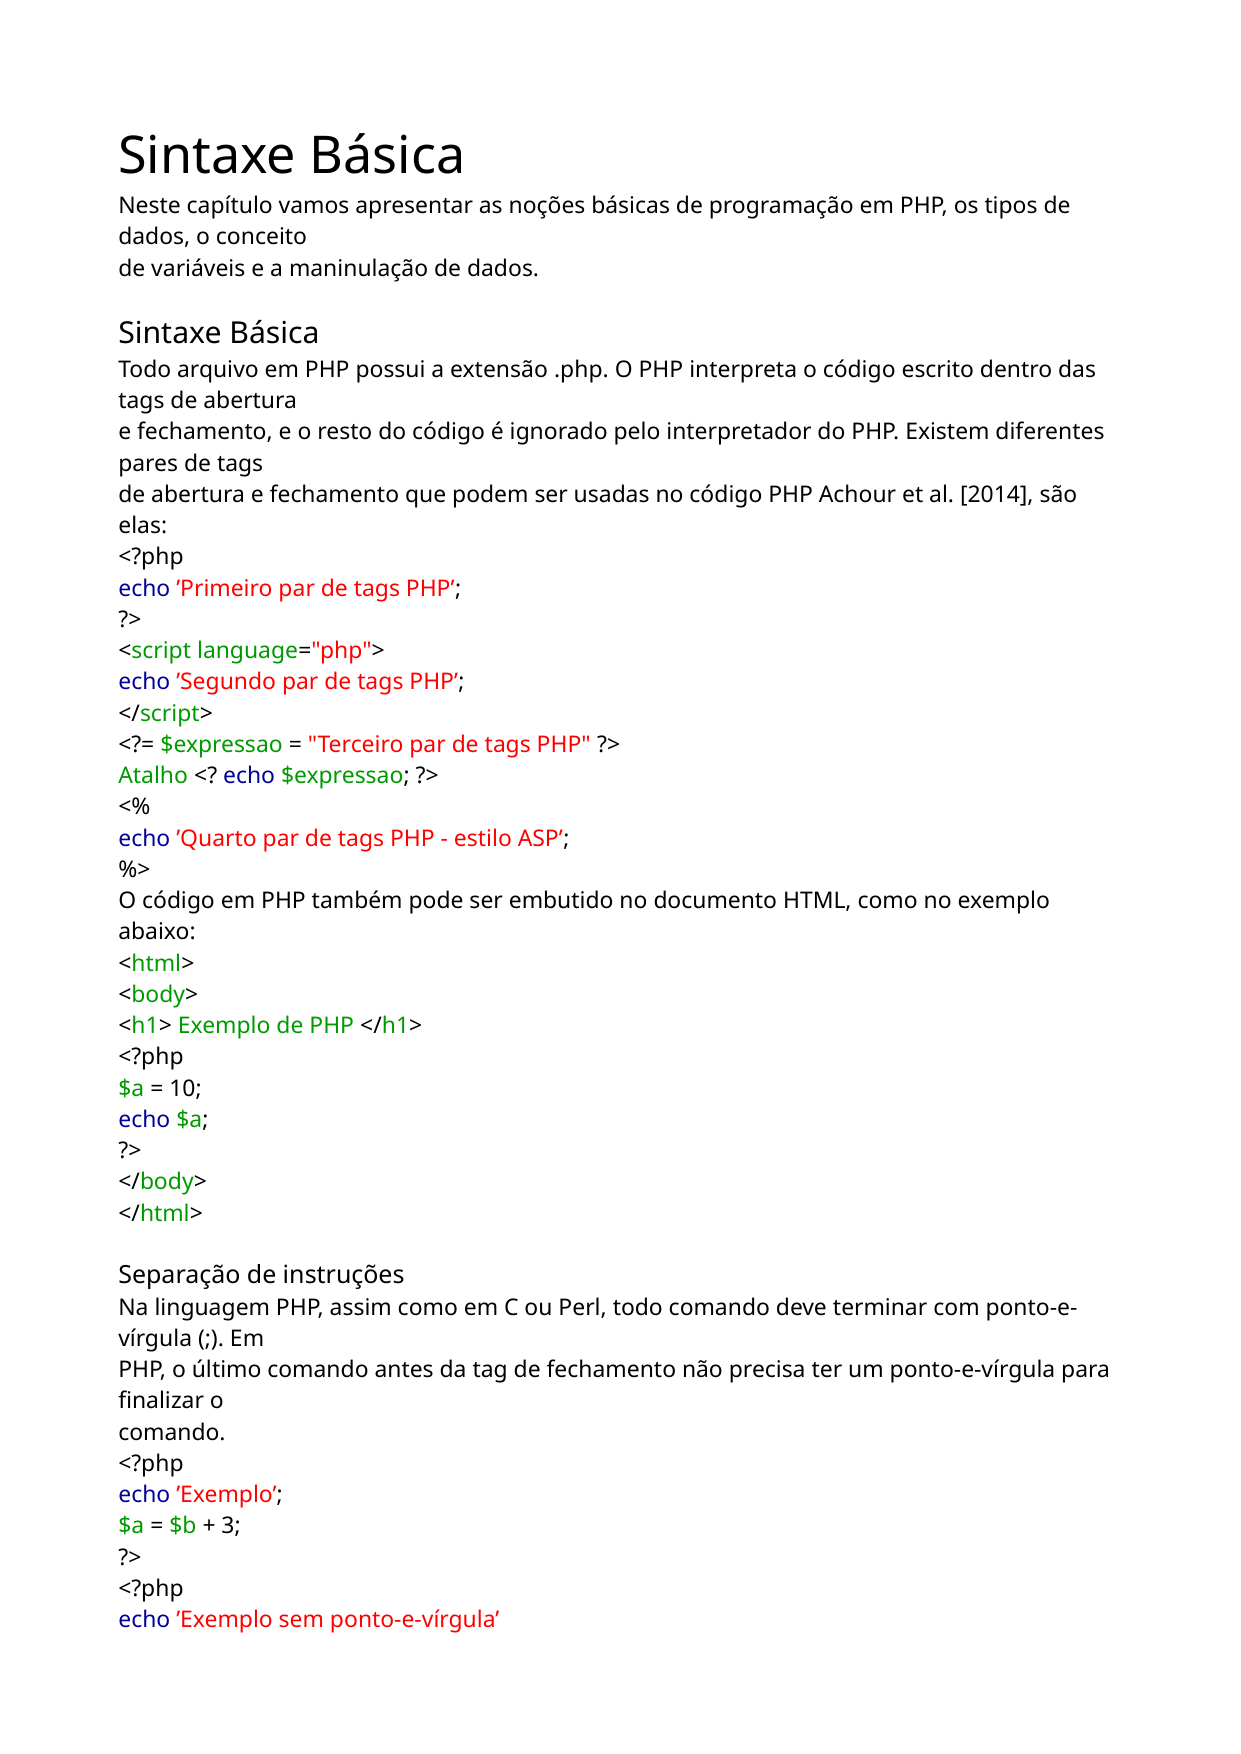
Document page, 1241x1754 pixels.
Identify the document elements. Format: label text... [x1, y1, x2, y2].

text <script language="php"> [118, 634, 1122, 665]
text ?> [118, 1541, 1122, 1572]
text de abertura e fechamento que podem ser usadas no código PHP Achour et al. [2014], são elas: [118, 478, 1122, 540]
text <?php [118, 1572, 1122, 1603]
text e fechamento, e o resto do código é ignorado pelo interpretador do PHP. Existem diferentes pares de tags [118, 415, 1122, 478]
text $a = $b + 3; [118, 1509, 1122, 1541]
text O código em PHP também pode ser embutido no documento HTML, como no exemplo abaixo: [118, 884, 1122, 946]
text echo ’Quarto par de tags PHP - estilo ASP’; [118, 821, 1122, 853]
text </html> [118, 1196, 1122, 1228]
text </body> [118, 1165, 1122, 1196]
text PHP, o último comando antes da tag de fechamento não precisa ter um ponto-e-vírgula para finalizar o [118, 1353, 1122, 1416]
text Separação de instruções [118, 1256, 1122, 1291]
text Neste capítulo vamos apresentar as noções básicas de programação em PHP, os tipos de dados, o conceito [118, 189, 1122, 252]
text <?= $expressao = "Terceiro par de tags PHP" ?> [118, 728, 1122, 759]
text ?> [118, 603, 1122, 634]
text <?php [118, 1040, 1122, 1071]
text <body> [118, 978, 1122, 1009]
text </script> [118, 696, 1122, 728]
text Atalho <? echo $expressao; ?> [118, 759, 1122, 790]
text %> [118, 853, 1122, 884]
text <?php [118, 1447, 1122, 1478]
text Todo arquivo em PHP possui a extensão .php. O PHP interpreta o código escrito dentro das tags de abertura [118, 353, 1122, 415]
text echo ’Exemplo sem ponto-e-vírgula’ [118, 1603, 1122, 1634]
text <?php [118, 540, 1122, 571]
text Na linguagem PHP, assim como em C ou Perl, todo comando deve terminar com ponto-e-vírgula (;). Em [118, 1291, 1122, 1353]
text Sintaxe Básica [118, 118, 1122, 189]
text <% [118, 790, 1122, 821]
text echo ’Primeiro par de tags PHP’; [118, 571, 1122, 603]
text Sintaxe Básica [118, 312, 1122, 353]
text comando. [118, 1416, 1122, 1447]
text ?> [118, 1134, 1122, 1165]
text echo ’Exemplo’; [118, 1478, 1122, 1509]
text echo $a; [118, 1103, 1122, 1134]
text <h1> Exemplo de PHP </h1> [118, 1009, 1122, 1040]
text <html> [118, 946, 1122, 978]
text de variáveis e a maninulação de dados. [118, 252, 1122, 283]
text echo ’Segundo par de tags PHP’; [118, 665, 1122, 696]
text $a = 10; [118, 1071, 1122, 1103]
